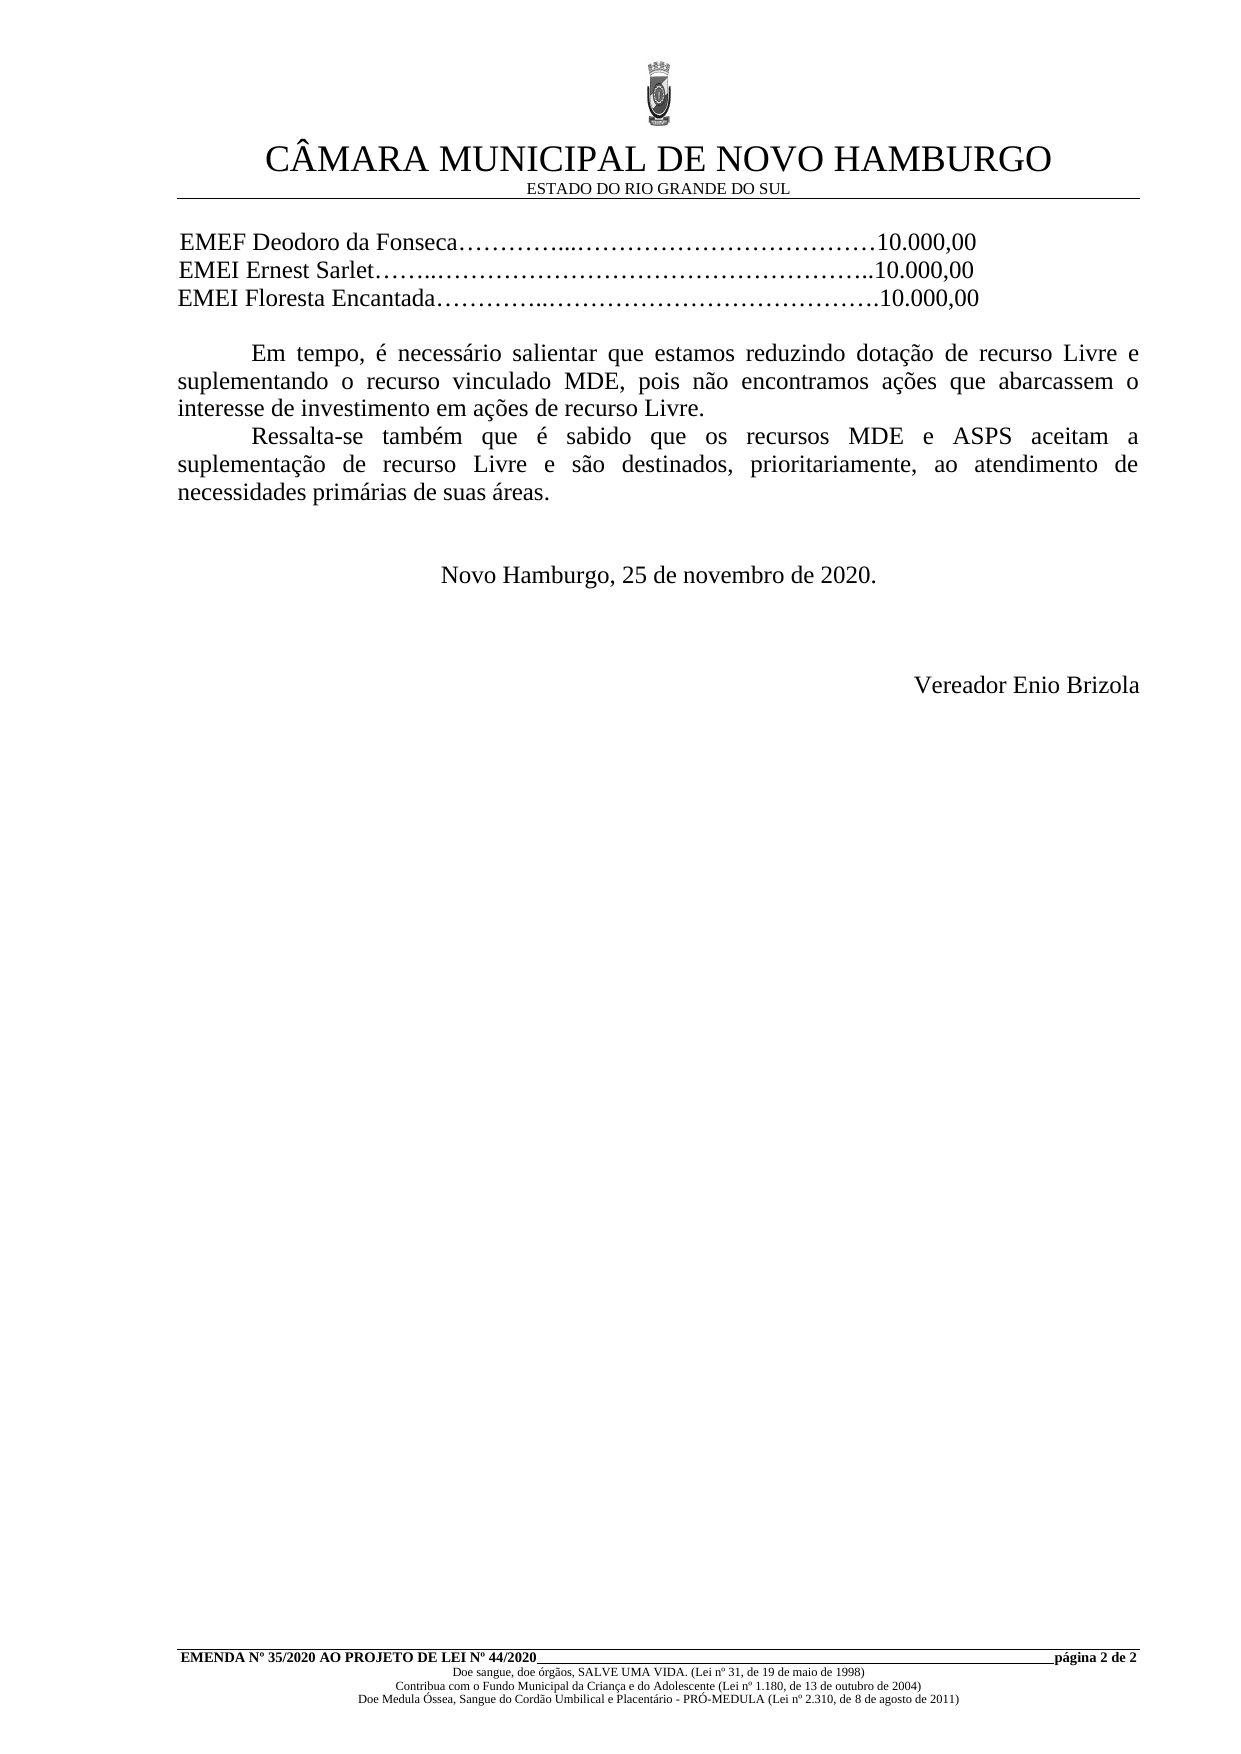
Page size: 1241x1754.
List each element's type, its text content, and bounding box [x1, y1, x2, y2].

text Ressalta-se também que é sabido que os recursos MDE e ASPS aceitam a suplementação de recurso Livre e são destinados, prioritariamente, ao atendimento de necessidades primárias de suas áreas. [177, 422, 1140, 505]
text Novo Hamburgo, 25 de novembro de 2020. [177, 561, 1140, 588]
text EMEF Deodoro da Fonseca…………...………………………………10.000,00 EMEI Ernest Sarlet……..……………………………………………..10.000,00 [178, 228, 1140, 284]
text EMEI Floresta Encantada…………..………………………………….10.000,00 [177, 284, 1140, 311]
text Em tempo, é necessário salientar que estamos reduzindo dotação de recurso Livre e suplementando o recurso vinculado MDE, pois não encontramos ações que abarcassem o interesse de investimento em ações de recurso Livre. [177, 339, 1140, 422]
text Vereador Enio Brizola [177, 672, 1140, 699]
